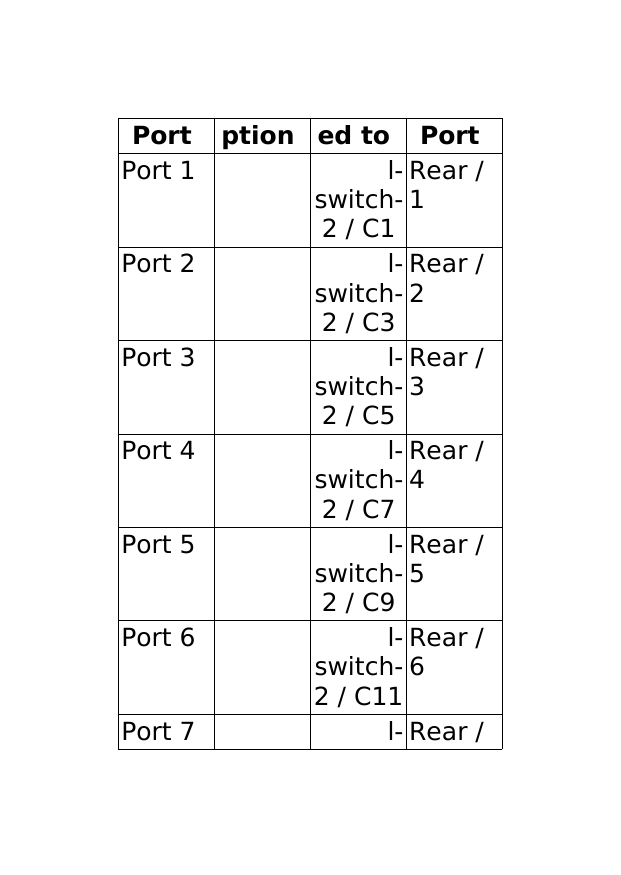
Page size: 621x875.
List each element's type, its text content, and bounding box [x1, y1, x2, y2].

table_cell [215, 435, 310, 527]
table_cell Rear / 3 [407, 341, 502, 433]
table_cell Port 5 [119, 528, 214, 620]
table_cell l- [311, 715, 406, 749]
table_cell l-switch-2 / C1 [311, 154, 406, 247]
table_cell Port 4 [119, 435, 214, 527]
table_cell [215, 248, 310, 340]
table_cell [215, 715, 310, 749]
table_cell Port 2 [119, 248, 214, 340]
table_header ption [215, 119, 310, 153]
table_cell Port 3 [119, 341, 214, 433]
table_header Port [407, 119, 502, 153]
table_cell Rear / 2 [407, 248, 502, 340]
table_cell Rear / 1 [407, 154, 502, 247]
table_cell Rear / [407, 715, 502, 749]
table_cell l-switch-2 / C3 [311, 248, 406, 340]
table_header Port [119, 119, 214, 153]
table_cell Rear / 5 [407, 528, 502, 620]
table_header ed to [311, 119, 406, 153]
table_cell Port 7 [119, 715, 214, 749]
table_cell [215, 621, 310, 714]
table_cell l-switch-2 / C5 [311, 341, 406, 433]
table_cell Port 6 [119, 621, 214, 714]
table_cell [215, 154, 310, 247]
table_cell l-switch-2 / C11 [311, 621, 406, 714]
table_cell [215, 341, 310, 433]
table_cell l-switch-2 / C7 [311, 435, 406, 527]
table_cell [215, 528, 310, 620]
table_cell l-switch-2 / C9 [311, 528, 406, 620]
table_cell Rear / 6 [407, 621, 502, 714]
table_cell Rear / 4 [407, 435, 502, 527]
table_cell Port 1 [119, 154, 214, 247]
